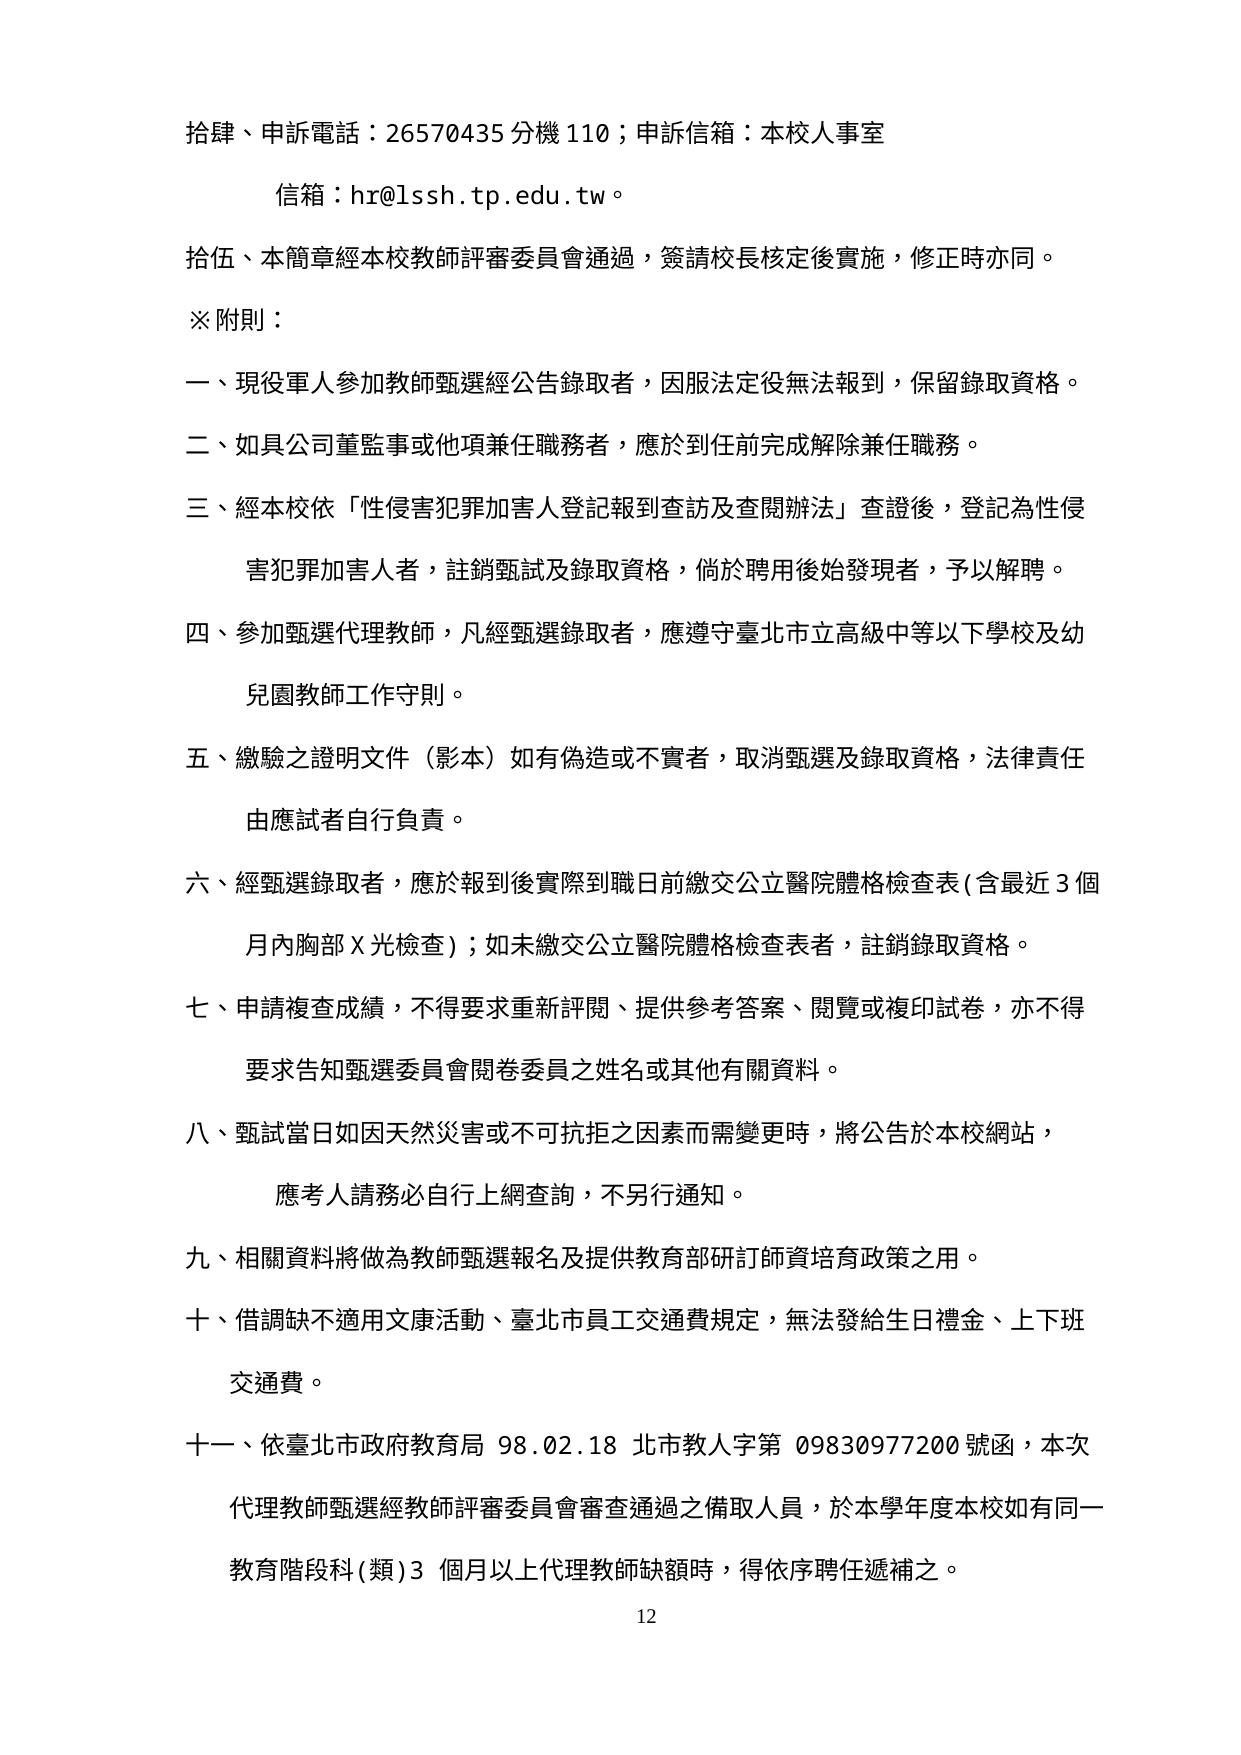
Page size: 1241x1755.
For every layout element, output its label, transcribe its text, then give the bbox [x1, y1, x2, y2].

text 月內胸部X光檢查)；如未繳交公立醫院體格檢查表者，註銷錄取資格。 [185, 902, 1107, 964]
text 兒園教師工作守則。 [185, 652, 1107, 714]
text 拾伍、本簡章經本校教師評審委員會通過，簽請校長核定後實施，修正時亦同。 [185, 214, 1107, 277]
text 信箱：hr@lssh.tp.edu.tw。 [185, 152, 1107, 214]
text 害犯罪加害人者，註銷甄試及錄取資格，倘於聘用後始發現者，予以解聘。 [185, 527, 1107, 589]
text 十、借調缺不適用文康活動、臺北市員工交通費規定，無法發給生日禮金、上下班交通費。 [185, 1277, 1107, 1402]
text 由應試者自行負責。 [185, 777, 1107, 839]
text 八、甄試當日如因天然災害或不可抗拒之因素而需變更時，將公告於本校網站， [185, 1089, 1107, 1152]
text 九、相關資料將做為教師甄選報名及提供教育部研訂師資培育政策之用。 [185, 1214, 1107, 1277]
text 四、參加甄選代理教師，凡經甄選錄取者，應遵守臺北市立高級中等以下學校及幼 [185, 589, 1107, 652]
text ※附則： [185, 277, 1107, 339]
text 一、現役軍人參加教師甄選經公告錄取者，因服法定役無法報到，保留錄取資格。 [185, 339, 1107, 402]
text 三、經本校依「性侵害犯罪加害人登記報到查訪及查閱辦法」查證後，登記為性侵 [185, 464, 1107, 527]
text 應考人請務必自行上網查詢，不另行通知。 [185, 1152, 1107, 1214]
text 五、繳驗之證明文件（影本）如有偽造或不實者，取消甄選及錄取資格，法律責任 [185, 714, 1107, 777]
text 六、經甄選錄取者，應於報到後實際到職日前繳交公立醫院體格檢查表(含最近3個 [185, 839, 1107, 902]
text 二、如具公司董監事或他項兼任職務者，應於到任前完成解除兼任職務。 [185, 402, 1107, 464]
text 十一、依臺北市政府教育局 98.02.18 北市教人字第 09830977200號函，本次代理教師甄選經教師評審委員會審查通過之備取人員，於本學年度本校如有同一教育階段科(類)3 個月以上代理教師缺額時，得依序聘任遞補之。 [185, 1402, 1107, 1589]
text 要求告知甄選委員會閱卷委員之姓名或其他有關資料。 [185, 1027, 1107, 1089]
text 拾肆、申訴電話：26570435分機110；申訴信箱：本校人事室 [185, 89, 1107, 152]
text 七、申請複查成績，不得要求重新評閱、提供參考答案、閱覽或複印試卷，亦不得 [185, 964, 1107, 1027]
